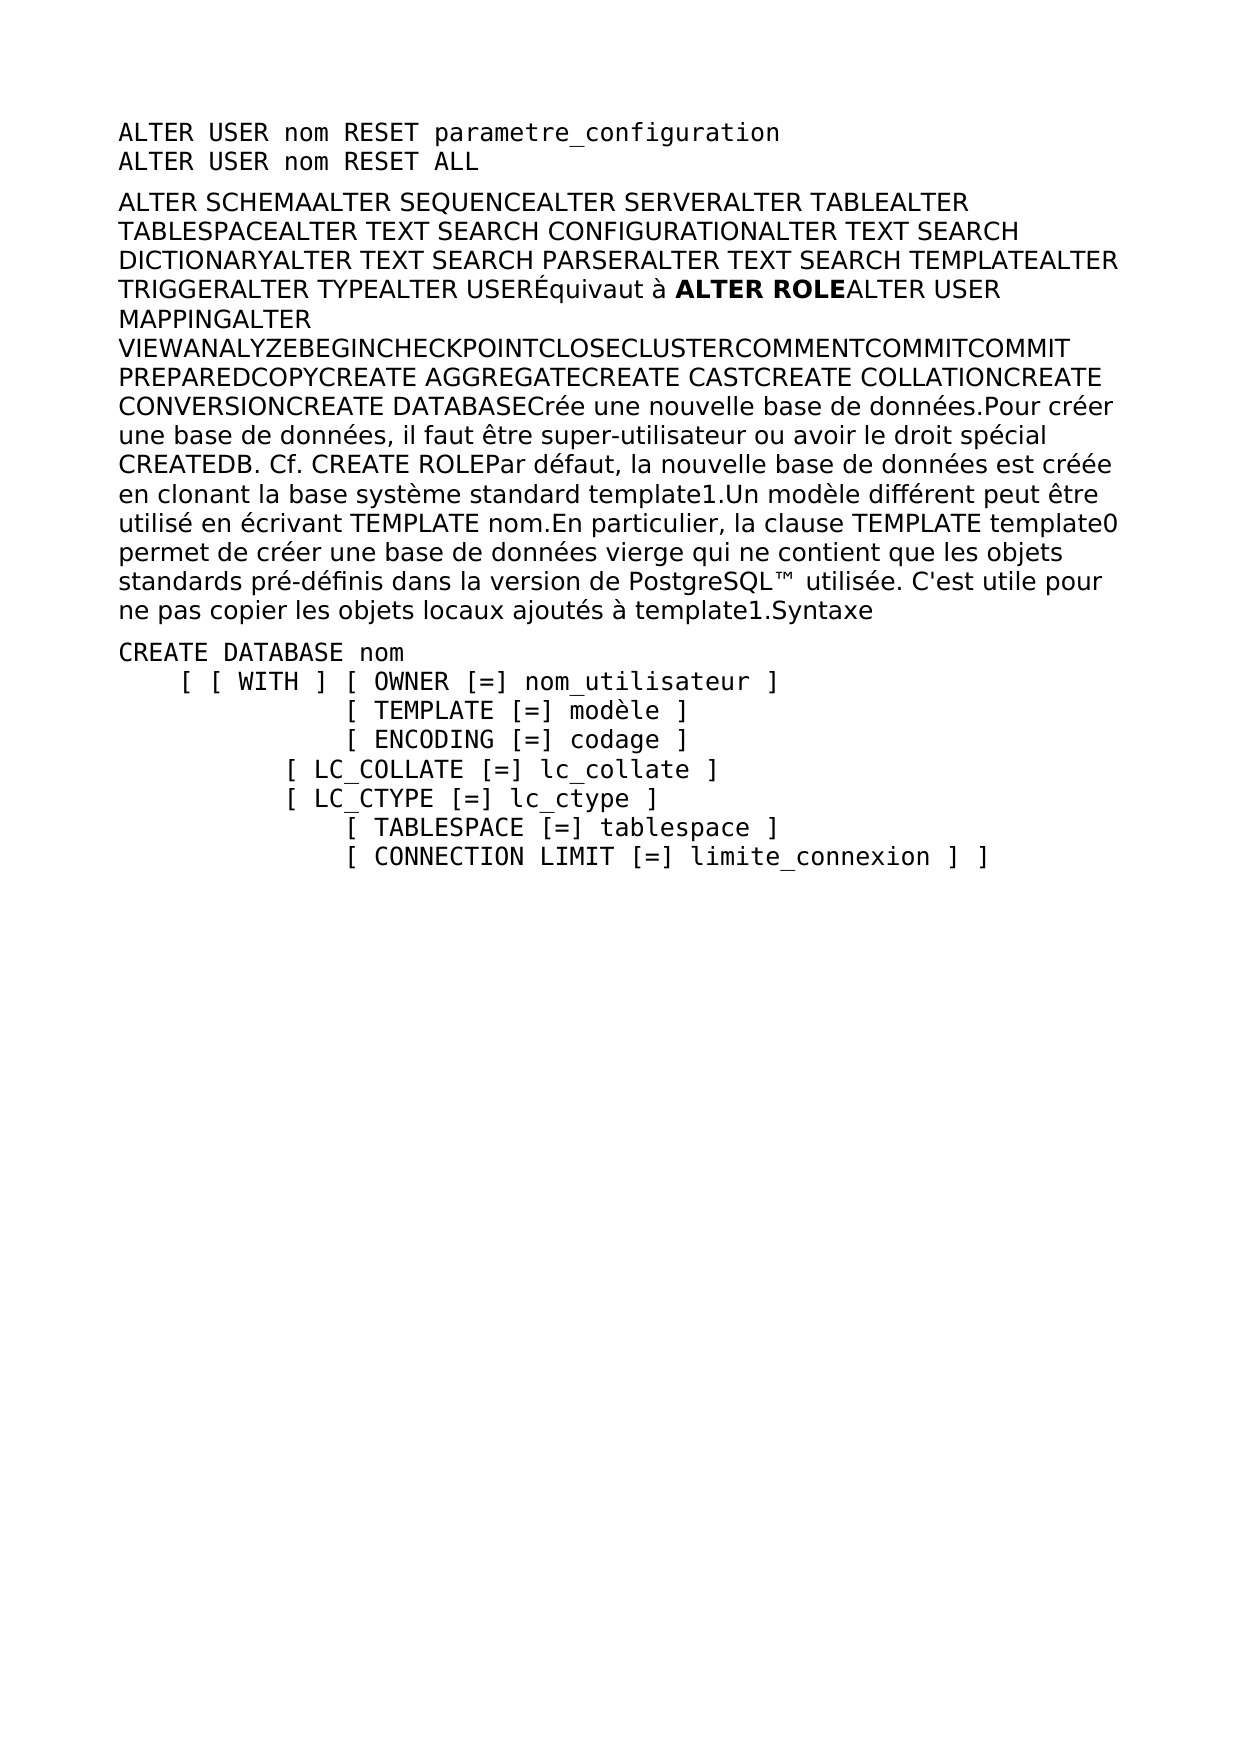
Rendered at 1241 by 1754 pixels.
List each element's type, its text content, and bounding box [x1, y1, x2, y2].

text ALTER USER nom RESET parametre_configuration ALTER USER nom RESET ALL [118, 118, 1122, 176]
text CREATE DATABASE nom [ [ WITH ] [ OWNER [=] nom_utilisateur ] [ TEMPLATE [=] modèle ] [ ENCODING [=] codage ] [ LC_COLLATE [=] lc_collate ] [ LC_CTYPE [=] lc_ctype ] [ TABLESPACE [=] tablespace ] [ CONNECTION LIMIT [=] limite_connexion ] ] [118, 638, 1122, 872]
text ALTER SCHEMAALTER SEQUENCEALTER SERVERALTER TABLEALTER TABLESPACEALTER TEXT SEARCH CONFIGURATIONALTER TEXT SEARCH DICTIONARYALTER TEXT SEARCH PARSERALTER TEXT SEARCH TEMPLATEALTER TRIGGERALTER TYPEALTER USERÉquivaut à ALTER ROLEALTER USER MAPPINGALTER VIEWANALYZEBEGINCHECKPOINTCLOSECLUSTERCOMMENTCOMMITCOMMIT PREPAREDCOPYCREATE AGGREGATECREATE CASTCREATE COLLATIONCREATE CONVERSIONCREATE DATABASECrée une nouvelle base de données.Pour créer une base de données, il faut être super-utilisateur ou avoir le droit spécial CREATEDB. Cf. CREATE ROLEPar défaut, la nouvelle base de données est créée en clonant la base système standard template1.Un modèle différent peut être utilisé en écrivant TEMPLATE nom.En particulier, la clause TEMPLATE template0 permet de créer une base de données vierge qui ne contient que les objets standards pré-définis dans la version de PostgreSQL™ utilisée. C'est utile pour ne pas copier les objets locaux ajoutés à template1.Syntaxe [118, 188, 1122, 626]
